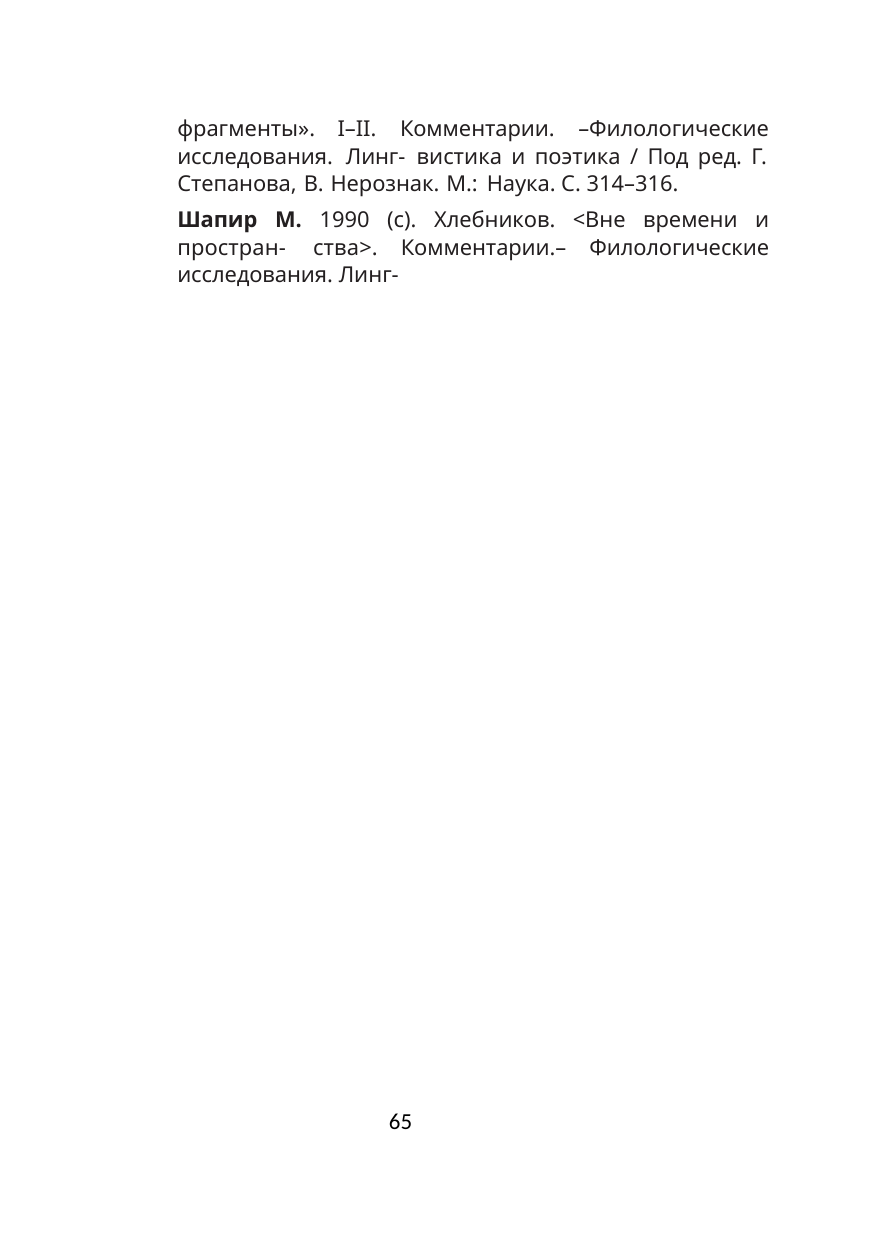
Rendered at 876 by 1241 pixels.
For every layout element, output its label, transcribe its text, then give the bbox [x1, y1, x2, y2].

text фрагменты». I–II. Комментарии. –Филологические исследования. Линг- вистика и поэтика / Под ред. Г. Степанова, В. Нерознак. М.: Наука. С. 314–316. [177, 114, 769, 197]
text Шапир М. 1990 (c). Хлебников. <Вне времени и простран- ства>. Комментарии.– Филологические исследования. Линг- [177, 206, 769, 288]
